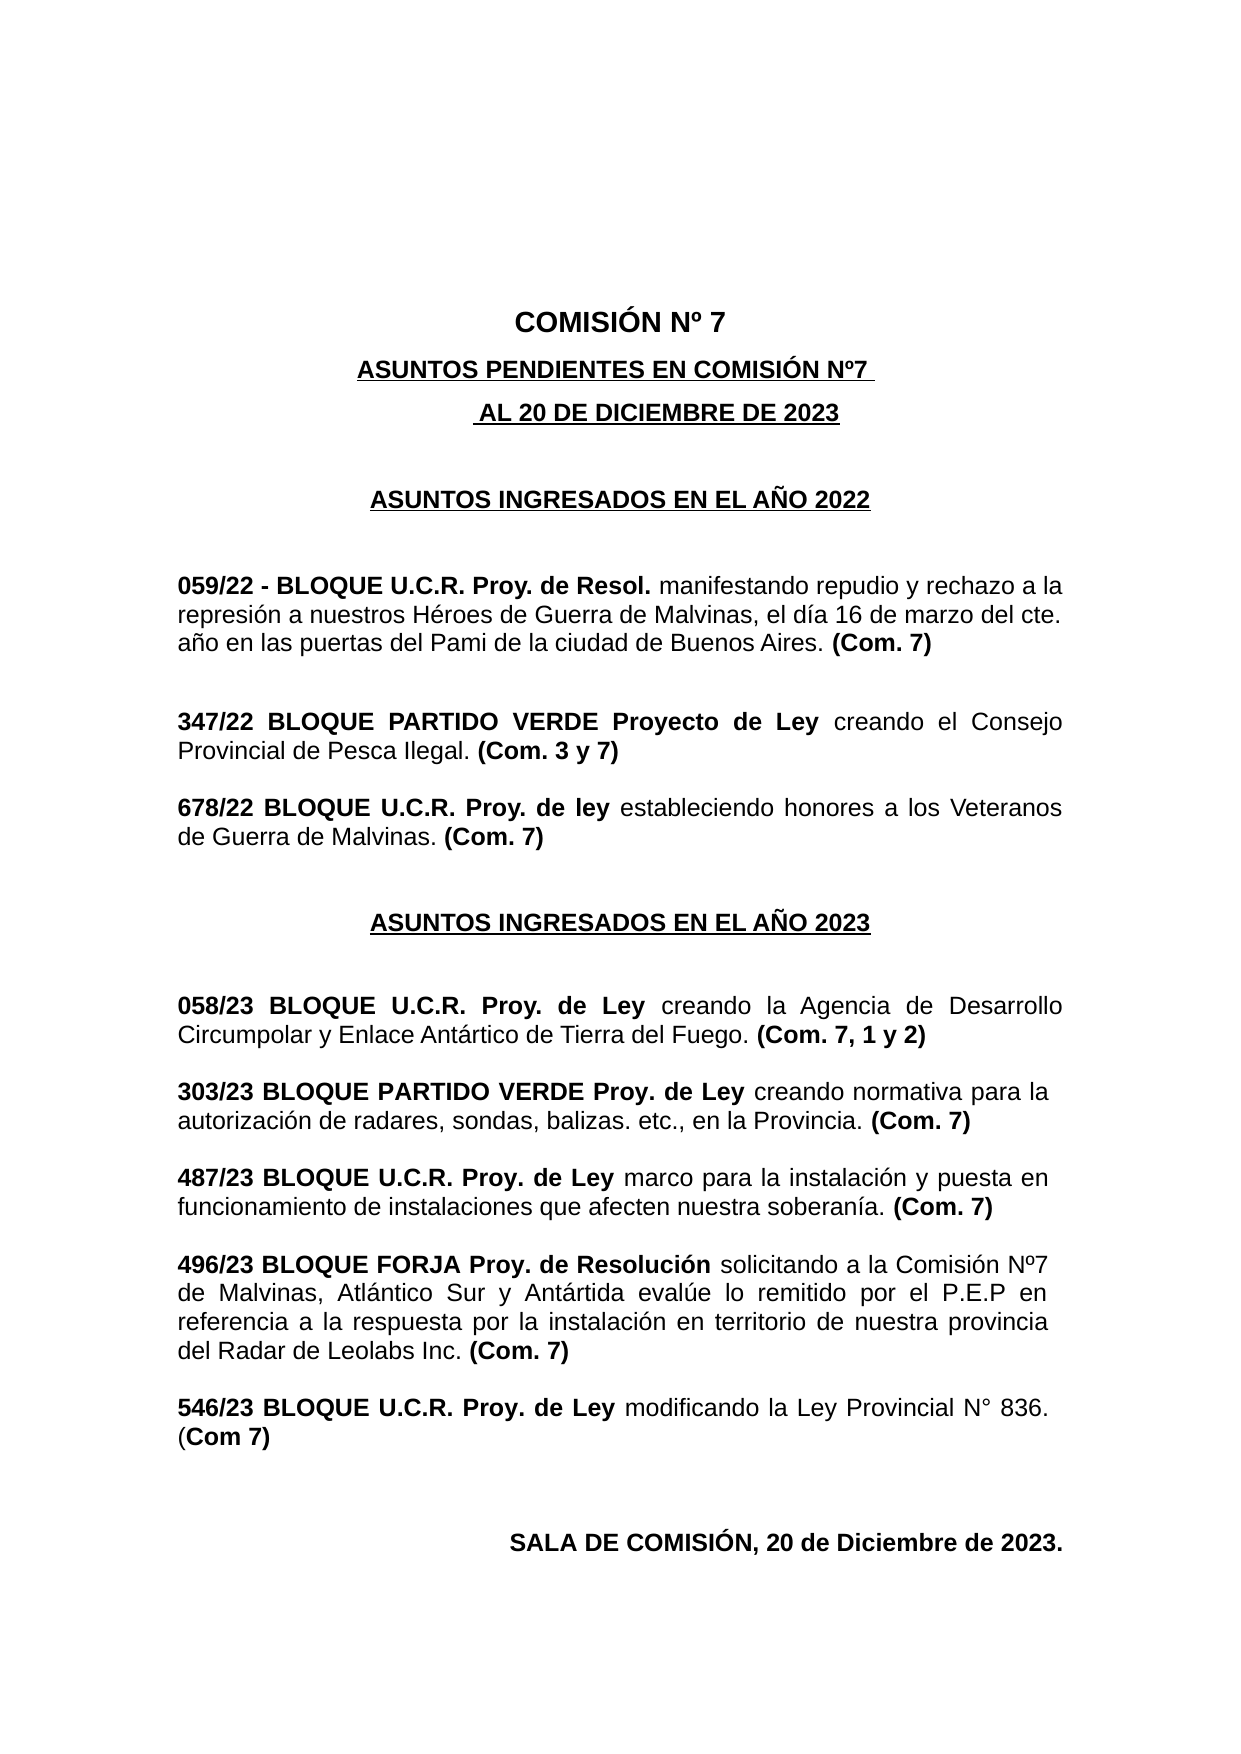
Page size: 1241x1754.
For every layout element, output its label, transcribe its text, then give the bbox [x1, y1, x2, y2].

text 546/23 BLOQUE U.C.R. Proy. de Ley modificando la Ley Provincial N° 836. (Com 7) [177, 1393, 1049, 1451]
text 058/23 BLOQUE U.C.R. Proy. de Ley creando la Agencia de Desarrollo Circumpolar y Enlace Antártico de Tierra del Fuego. (Com. 7, 1 y 2) [177, 991, 1063, 1048]
text 487/23 BLOQUE U.C.R. Proy. de Ley marco para la instalación y puesta en funcionamiento de instalaciones que afecten nuestra soberanía. (Com. 7) [177, 1163, 1049, 1221]
text ASUNTOS PENDIENTES EN COMISIÓN Nº7 [177, 355, 1054, 384]
text 347/22 BLOQUE PARTIDO VERDE Proyecto de Ley creando el Consejo Provincial de Pesca Ilegal. (Com. 3 y 7) [177, 707, 1063, 765]
text 496/23 BLOQUE FORJA Proy. de Resolución solicitando a la Comisión Nº7 de Malvinas, Atlántico Sur y Antártida evalúe lo remitido por el P.E.P en referencia a la respuesta por la instalación en territorio de nuestra provincia del Radar de Leolabs Inc. (Com. 7) [177, 1250, 1049, 1365]
text AL 20 DE DICIEMBRE DE 2023 [399, 398, 1063, 470]
text SALA DE COMISIÓN, 20 de Diciembre de 2023. [177, 1528, 1063, 1556]
text COMISIÓN Nº 7 [177, 305, 1063, 338]
text ASUNTOS INGRESADOS EN EL AÑO 2022 [177, 485, 1063, 513]
text 678/22 BLOQUE U.C.R. Proy. de ley estableciendo honores a los Veteranos de Guerra de Malvinas. (Com. 7) [177, 793, 1063, 851]
text 303/23 BLOQUE PARTIDO VERDE Proy. de Ley creando normativa para la autorización de radares, sondas, balizas. etc., en la Provincia. (Com. 7) [177, 1077, 1049, 1135]
text ASUNTOS INGRESADOS EN EL AÑO 2023 [177, 908, 1063, 937]
text 059/22 - BLOQUE U.C.R. Proy. de Resol. manifestando repudio y rechazo a la represión a nuestros Héroes de Guerra de Malvinas, el día 16 de marzo del cte. año en las puertas del Pami de la ciudad de Buenos Aires. (Com. 7) [177, 571, 1063, 657]
